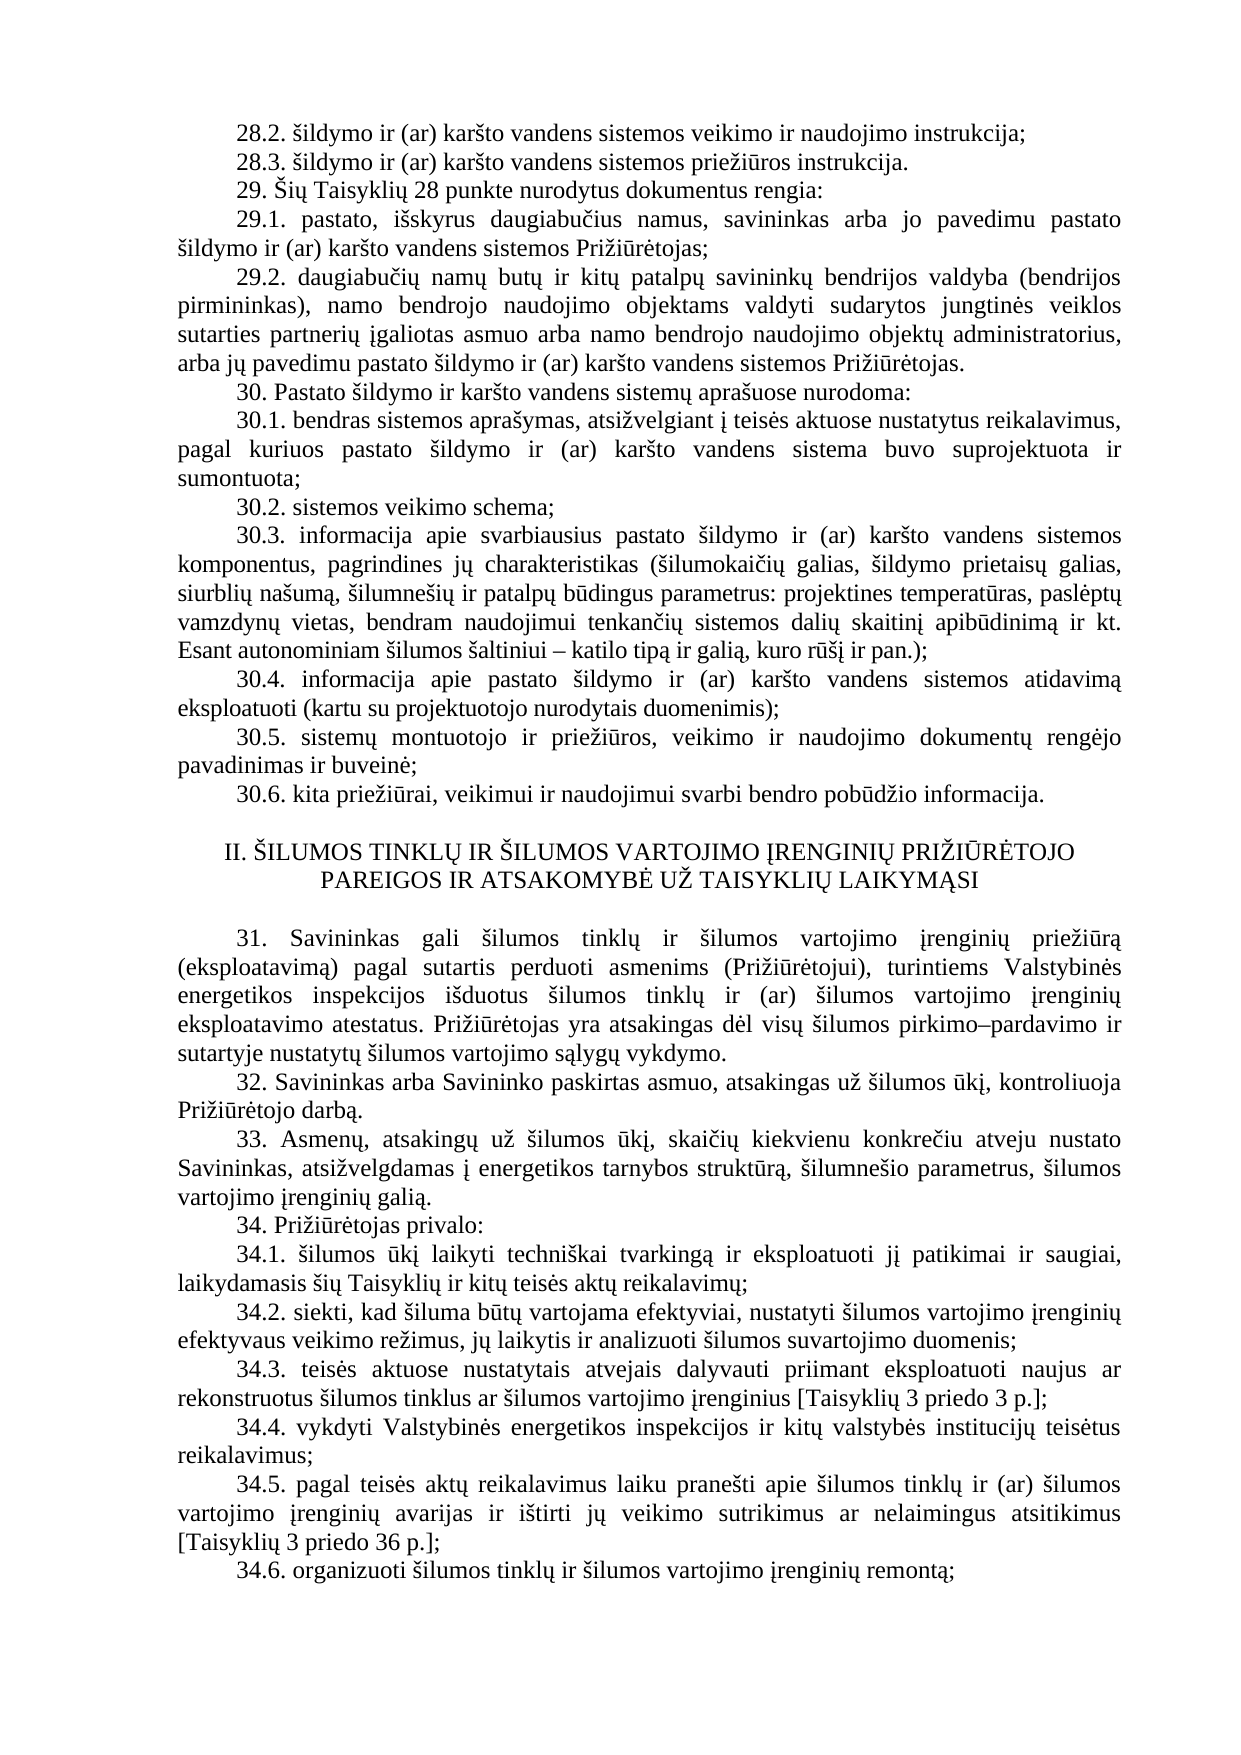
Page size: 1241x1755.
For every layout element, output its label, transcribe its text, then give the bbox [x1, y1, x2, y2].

text 30.6. kita priežiūrai, veikimui ir naudojimui svarbi bendro pobūdžio informacija. [177, 779, 1122, 808]
text 34.4. vykdyti Valstybinės energetikos inspekcijos ir kitų valstybės institucijų teisėtus reikalavimus; [177, 1412, 1122, 1469]
text 29.2. daugiabučių namų butų ir kitų patalpų savininkų bendrijos valdyba (bendrijos pirmininkas), namo bendrojo naudojimo objektams valdyti sudarytos jungtinės veiklos sutarties partnerių įgaliotas asmuo arba namo bendrojo naudojimo objektų administratorius, arba jų pavedimu pastato šildymo ir (ar) karšto vandens sistemos Prižiūrėtojas. [177, 262, 1122, 377]
text 30.1. bendras sistemos aprašymas, atsižvelgiant į teisės aktuose nustatytus reikalavimus, pagal kuriuos pastato šildymo ir (ar) karšto vandens sistema buvo suprojektuota ir sumontuota; [177, 406, 1122, 492]
text 34. Prižiūrėtojas privalo: [177, 1211, 1122, 1239]
text 29.1. pastato, išskyrus daugiabučius namus, savininkas arba jo pavedimu pastato šildymo ir (ar) karšto vandens sistemos Prižiūrėtojas; [177, 204, 1122, 262]
text 28.3. šildymo ir (ar) karšto vandens sistemos priežiūros instrukcija. [177, 147, 1122, 176]
text 34.1. šilumos ūkį laikyti techniškai tvarkingą ir eksploatuoti jį patikimai ir saugiai, laikydamasis šių Taisyklių ir kitų teisės aktų reikalavimų; [177, 1239, 1122, 1297]
text II. ŠILUMOS TINKLŲ IR ŠILUMOS VARTOJIMO ĮRENGINIŲ PRIŽIŪRĖTOJO PAREIGOS IR ATSAKOMYBĖ UŽ TAISYKLIŲ LAIKYMĄSI [177, 837, 1122, 894]
text 31. Savininkas gali šilumos tinklų ir šilumos vartojimo įrenginių priežiūrą (eksploatavimą) pagal sutartis perduoti asmenims (Prižiūrėtojui), turintiems Valstybinės energetikos inspekcijos išduotus šilumos tinklų ir (ar) šilumos vartojimo įrenginių eksploatavimo atestatus. Prižiūrėtojas yra atsakingas dėl visų šilumos pirkimo–pardavimo ir sutartyje nustatytų šilumos vartojimo sąlygų vykdymo. [177, 923, 1122, 1067]
text 30.4. informacija apie pastato šildymo ir (ar) karšto vandens sistemos atidavimą eksploatuoti (kartu su projektuotojo nurodytais duomenimis); [177, 664, 1122, 722]
text 28.2. šildymo ir (ar) karšto vandens sistemos veikimo ir naudojimo instrukcija; [177, 118, 1122, 147]
text 30.5. sistemų montuotojo ir priežiūros, veikimo ir naudojimo dokumentų rengėjo pavadinimas ir buveinė; [177, 722, 1122, 779]
text 34.3. teisės aktuose nustatytais atvejais dalyvauti priimant eksploatuoti naujus ar rekonstruotus šilumos tinklus ar šilumos vartojimo įrenginius [Taisyklių 3 priedo 3 p.]; [177, 1354, 1122, 1412]
text 34.5. pagal teisės aktų reikalavimus laiku pranešti apie šilumos tinklų ir (ar) šilumos vartojimo įrenginių avarijas ir ištirti jų veikimo sutrikimus ar nelaimingus atsitikimus [Taisyklių 3 priedo 36 p.]; [177, 1469, 1122, 1556]
text 29. Šių Taisyklių 28 punkte nurodytus dokumentus rengia: [177, 176, 1122, 204]
text 30.2. sistemos veikimo schema; [177, 492, 1122, 521]
text 30. Pastato šildymo ir karšto vandens sistemų aprašuose nurodoma: [177, 377, 1122, 406]
text 30.3. informacija apie svarbiausius pastato šildymo ir (ar) karšto vandens sistemos komponentus, pagrindines jų charakteristikas (šilumokaičių galias, šildymo prietaisų galias, siurblių našumą, šilumnešių ir patalpų būdingus parametrus: projektines temperatūras, paslėptų vamzdynų vietas, bendram naudojimui tenkančių sistemos dalių skaitinį apibūdinimą ir kt. Esant autonominiam šilumos šaltiniui – katilo tipą ir galią, kuro rūšį ir pan.); [177, 521, 1122, 664]
text 34.2. siekti, kad šiluma būtų vartojama efektyviai, nustatyti šilumos vartojimo įrenginių efektyvaus veikimo režimus, jų laikytis ir analizuoti šilumos suvartojimo duomenis; [177, 1297, 1122, 1354]
text 32. Savininkas arba Savininko paskirtas asmuo, atsakingas už šilumos ūkį, kontroliuoja Prižiūrėtojo darbą. [177, 1067, 1122, 1124]
text 34.6. organizuoti šilumos tinklų ir šilumos vartojimo įrenginių remontą; [177, 1556, 1122, 1584]
text 33. Asmenų, atsakingų už šilumos ūkį, skaičių kiekvienu konkrečiu atveju nustato Savininkas, atsižvelgdamas į energetikos tarnybos struktūrą, šilumnešio parametrus, šilumos vartojimo įrenginių galią. [177, 1124, 1122, 1211]
